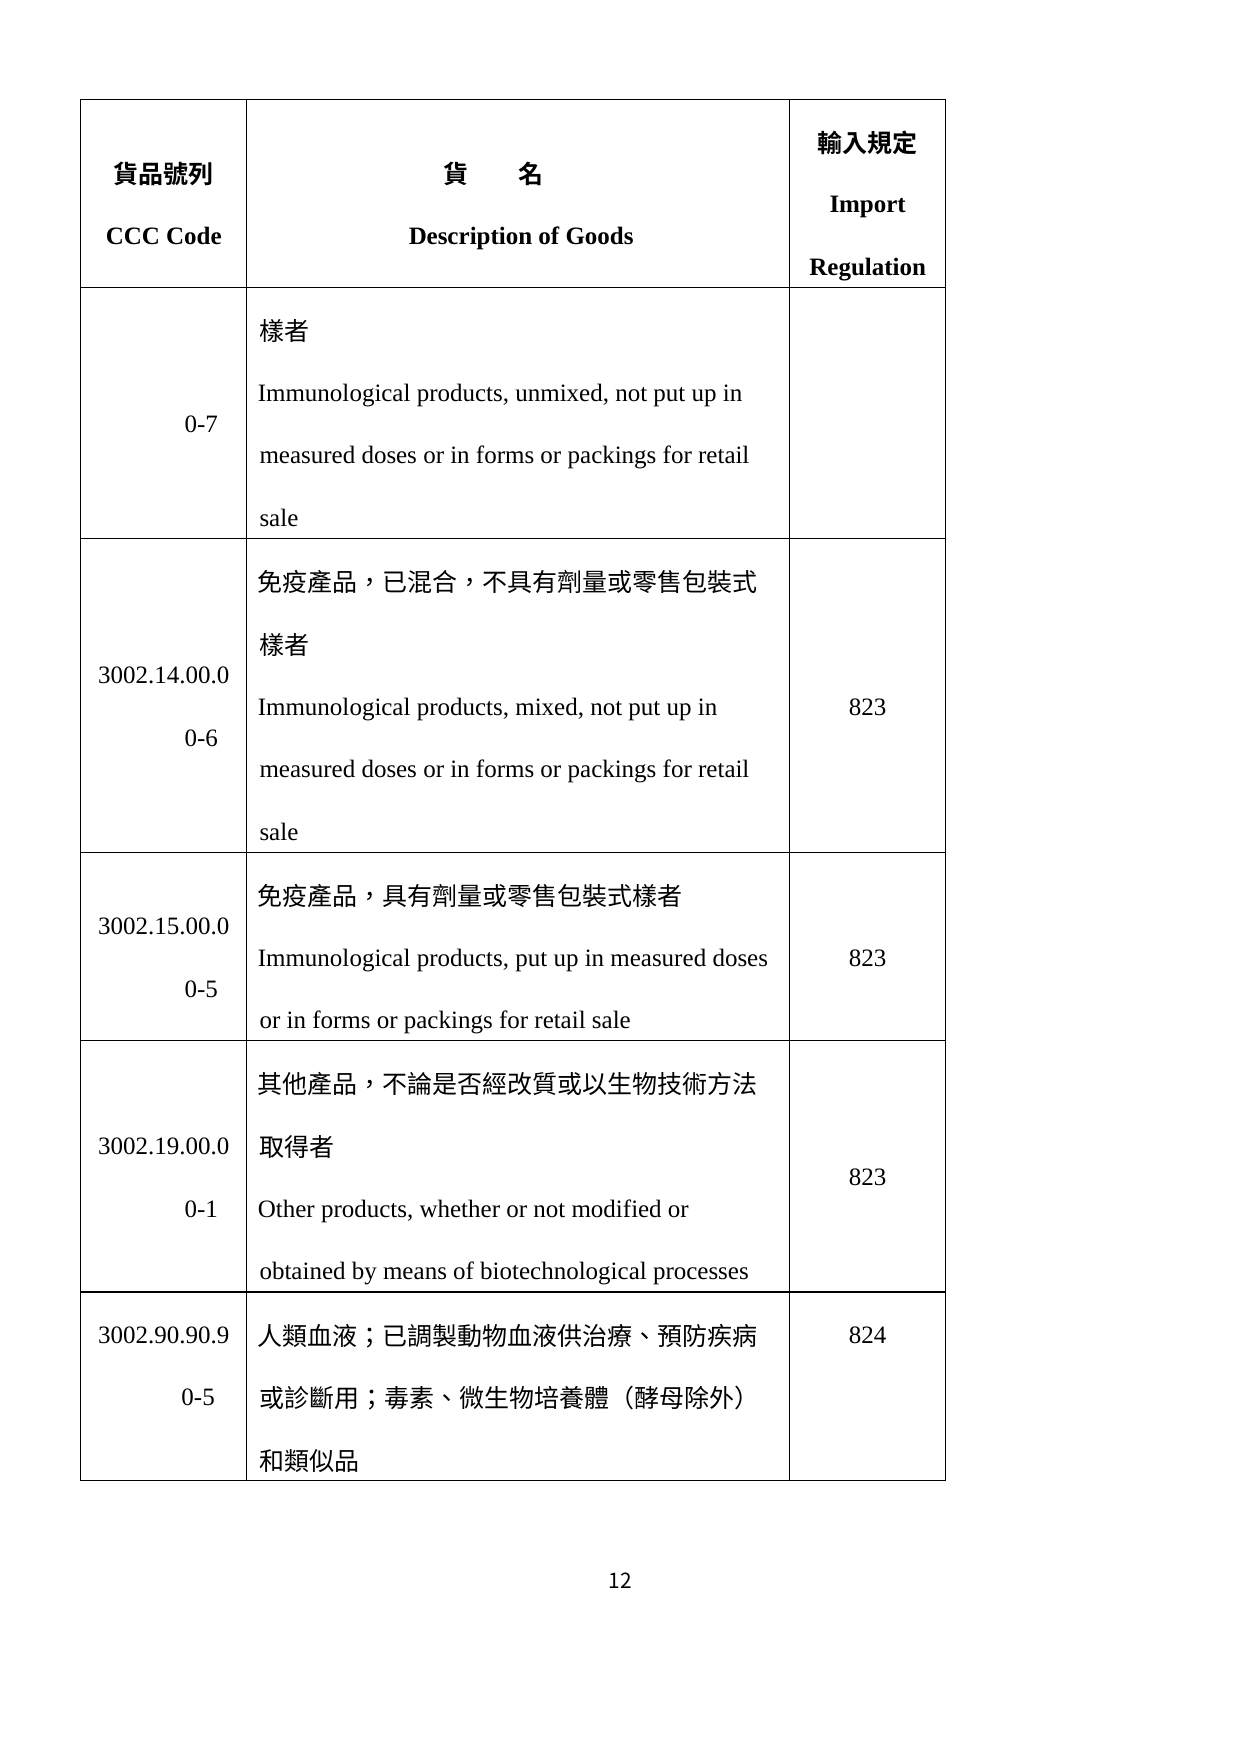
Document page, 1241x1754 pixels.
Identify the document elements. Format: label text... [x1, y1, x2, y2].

table_cell 免疫產品，已混合，不具有劑量或零售包裝式樣者 Immunological products, mixed, not put up in measured doses or in forms or packings for retail sale [247, 539, 789, 852]
table_cell 823 [790, 853, 945, 1040]
table_cell 823 [790, 1041, 945, 1291]
table_cell 824 [790, 1293, 945, 1480]
table_cell 樣者 Immunological products, unmixed, not put up in measured doses or in forms or packings for retail sale [247, 288, 789, 538]
table_cell 3002.19.00.00-1 [81, 1041, 246, 1291]
table_cell 823 [790, 539, 945, 852]
table_cell 人類血液；已調製動物血液供治療、預防疾病或診斷用；毒素、微生物培養體（酵母除外）和類似品 [247, 1293, 789, 1480]
table_header 貨品號列 CCC Code [81, 100, 246, 287]
table_cell 其他產品，不論是否經改質或以生物技術方法取得者 Other products, whether or not modified or obtained by means of biotechnological processes [247, 1041, 789, 1291]
table_cell 3002.90.90.90-5 [81, 1293, 246, 1480]
table_cell 免疫產品，具有劑量或零售包裝式樣者 Immunological products, put up in measured doses or in forms or packings for retail sale [247, 853, 789, 1040]
table_cell 0-7 [81, 288, 246, 538]
table_cell 3002.15.00.00-5 [81, 853, 246, 1040]
table_cell 3002.14.00.00-6 [81, 539, 246, 852]
table_header 貨 名 Description of Goods [247, 100, 789, 287]
table_header 輸入規定 Import Regulation [790, 100, 945, 287]
table_cell [790, 288, 945, 538]
